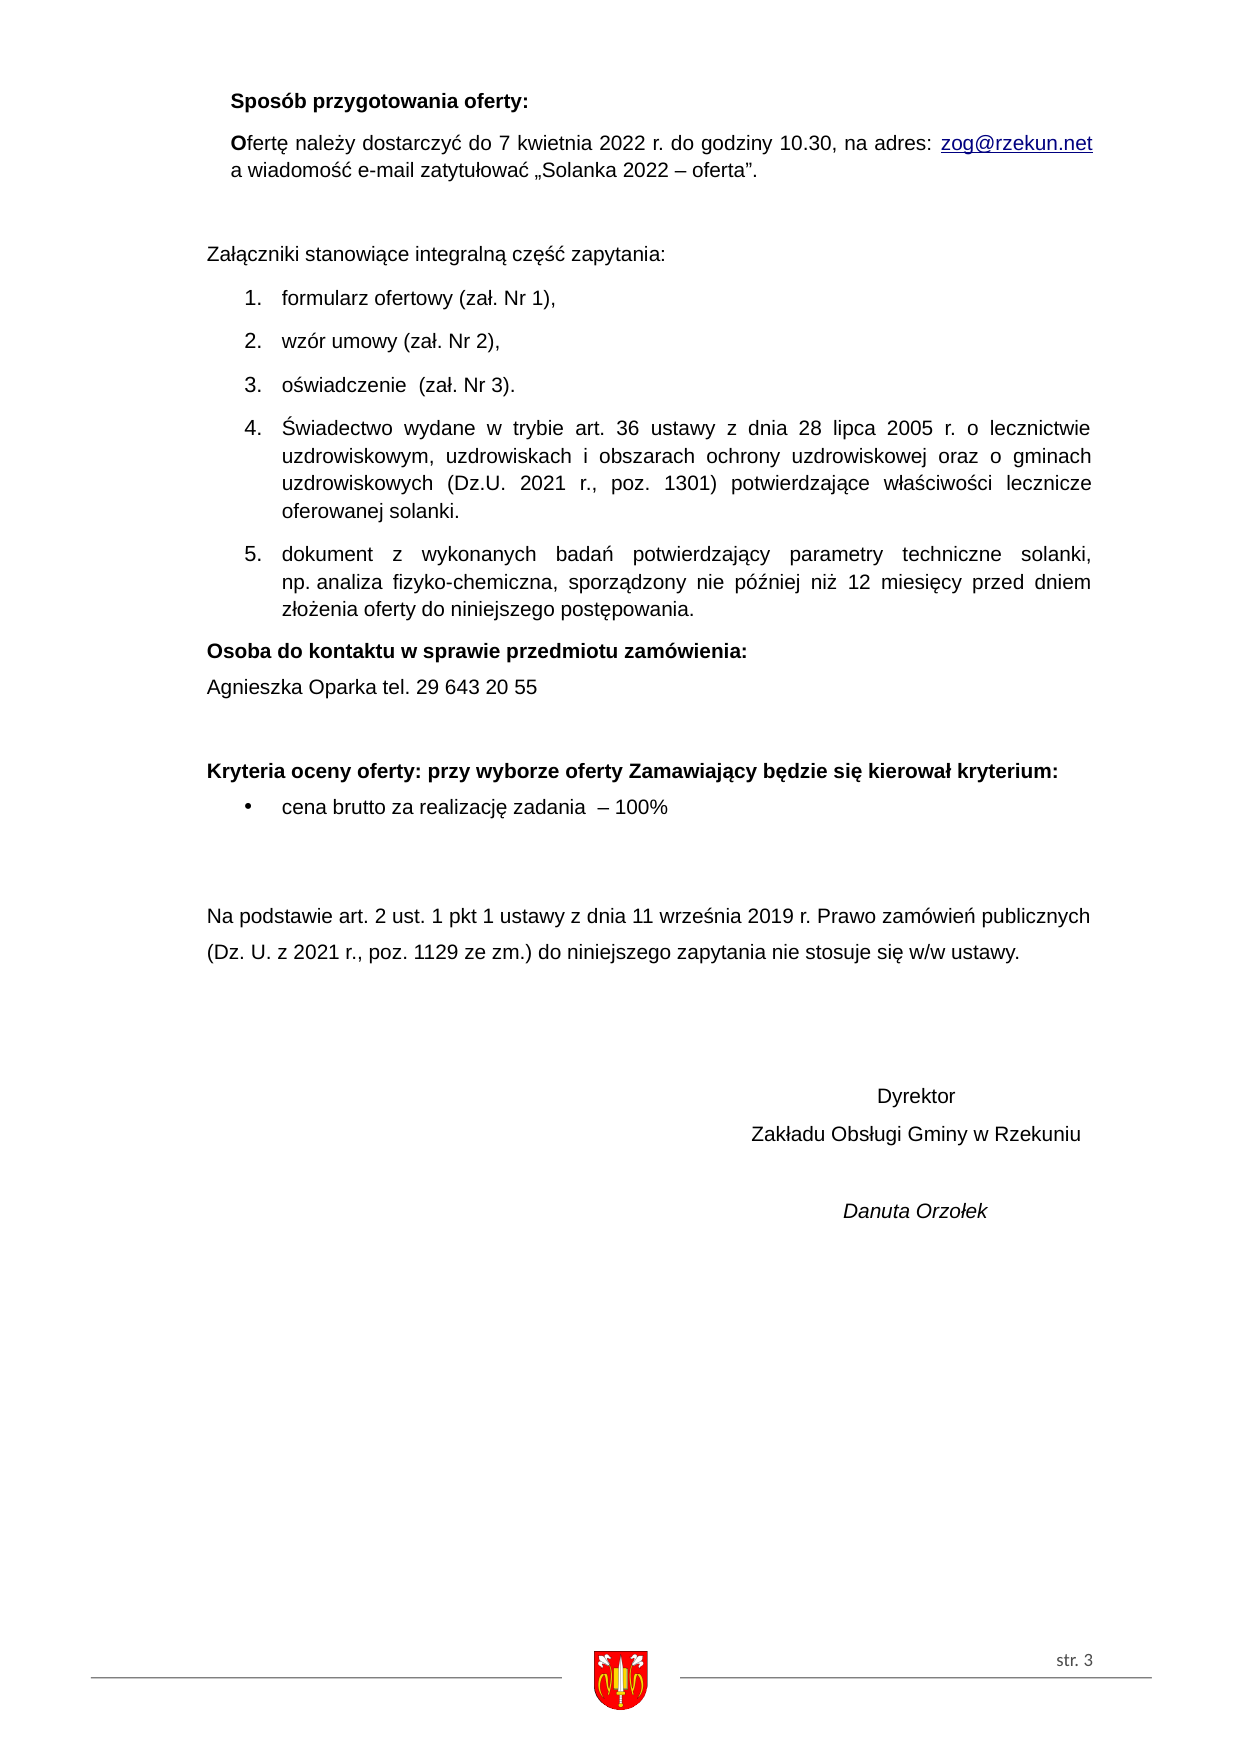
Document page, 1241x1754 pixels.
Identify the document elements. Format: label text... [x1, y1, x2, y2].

list cena brutto za realizację zadania – 100% [244, 795, 1093, 820]
text Ofertę należy dostarczyć do 7 kwietnia 2022 r. do godziny 10.30, na adres: zog@rzekun.net a wiadomość e-mail zatytułować „Solanka 2022 – oferta”. [230, 131, 1093, 182]
list oświadczenie (zał. Nr 3). [244, 371, 1093, 397]
text Na podstawie art. 2 ust. 1 pkt 1 ustawy z dnia 11 września 2019 r. Prawo zamówień publicznych (Dz. U. z 2021 r., poz. 1129 ze zm.) do niniejszego zapytania nie stosuje się w/w ustawy. [207, 904, 1093, 964]
text Agnieszka Oparka tel. 29 643 20 55 [207, 675, 1093, 699]
table_header Dyrektor Zakładu Obsługi Gminy w Rzekuniu Danuta Orzołek [740, 1084, 1092, 1238]
picture [0, 1605, 1241, 1754]
list formularz ofertowy (zał. Nr 1), [244, 284, 1093, 309]
list Kryteria oceny oferty: przy wyborze oferty Zamawiający będzie się kierował kryterium: [207, 759, 1093, 783]
text Załączniki stanowiące integralną część zapytania: [207, 242, 1093, 266]
list dokument z wykonanych badań potwierdzający parametry techniczne solanki, np. analiza fizyko-chemiczna, sporządzony nie później niż 12 miesięcy przed dniem złożenia oferty do niniejszego postępowania. [244, 541, 1093, 621]
list Świadectwo wydane w trybie art. 36 ustawy z dnia 28 lipca 2005 r. o lecznictwie uzdrowiskowym, uzdrowiskach i obszarach ochrony uzdrowiskowej oraz o gminach uzdrowiskowych (Dz.U. 2021 r., poz. 1301) potwierdzające właściwości lecznicze oferowanej solanki. [244, 415, 1093, 523]
text Osoba do kontaktu w sprawie przedmiotu zamówienia: [207, 639, 1093, 663]
text Sposób przygotowania oferty: [230, 88, 1093, 112]
list wzór umowy (zał. Nr 2), [244, 328, 1093, 353]
